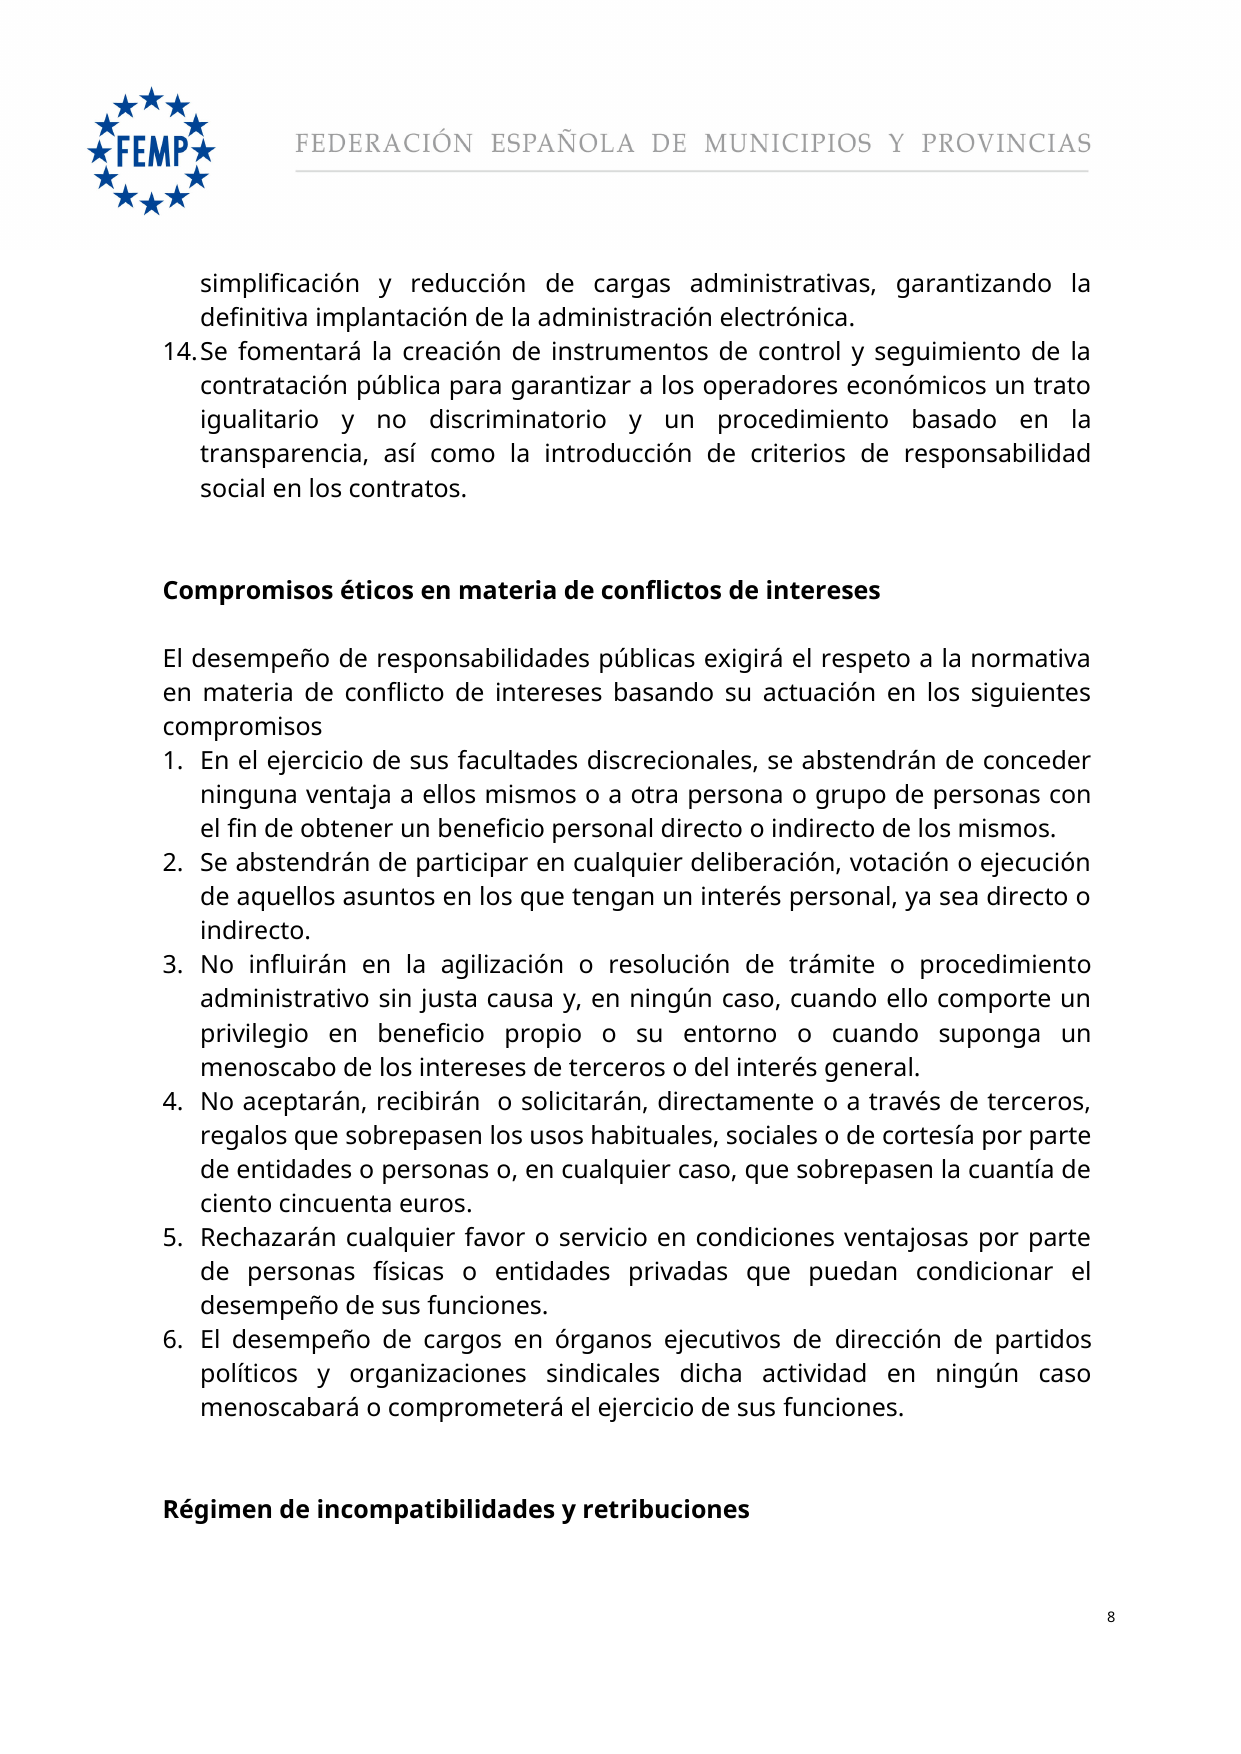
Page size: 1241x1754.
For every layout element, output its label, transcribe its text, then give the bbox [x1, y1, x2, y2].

text El desempeño de responsabilidades públicas exigirá el respeto a la normativa en materia de conflicto de intereses basando su actuación en los siguientes compromisos [162, 641, 1092, 743]
list En el ejercicio de sus facultades discrecionales, se abstendrán de conceder ninguna ventaja a ellos mismos o a otra persona o grupo de personas con el fin de obtener un beneficio personal directo o indirecto de los mismos. [162, 743, 1092, 845]
list Rechazarán cualquier favor o servicio en condiciones ventajosas por parte de personas físicas o entidades privadas que puedan condicionar el desempeño de sus funciones. [162, 1219, 1092, 1322]
list Se abstendrán de participar en cualquier deliberación, votación o ejecución de aquellos asuntos en los que tengan un interés personal, ya sea directo o indirecto. [162, 845, 1092, 947]
list Se fomentará la creación de instrumentos de control y seguimiento de la contratación pública para garantizar a los operadores económicos un trato igualitario y no discriminatorio y un procedimiento basado en la transparencia, así como la introducción de criterios de responsabilidad social en los contratos. [162, 334, 1092, 504]
subtitle Compromisos éticos en materia de conflictos de intereses [162, 572, 1092, 606]
list El desempeño de cargos en órganos ejecutivos de dirección de partidos políticos y organizaciones sindicales dicha actividad en ningún caso menoscabará o comprometerá el ejercicio de sus funciones. [162, 1322, 1092, 1424]
list No aceptarán, recibirán o solicitarán, directamente o a través de terceros, regalos que sobrepasen los usos habituales, sociales o de cortesía por parte de entidades o personas o, en cualquier caso, que sobrepasen la cuantía de ciento cincuenta euros. [162, 1083, 1092, 1219]
text Régimen de incompatibilidades y retribuciones [162, 1492, 1092, 1526]
list No influirán en la agilización o resolución de trámite o procedimiento administrativo sin justa causa y, en ningún caso, cuando ello comporte un privilegio en beneficio propio o su entorno o cuando suponga un menoscabo de los intereses de terceros o del interés general. [162, 947, 1092, 1083]
list simplificación y reducción de cargas administrativas, garantizando la definitiva implantación de la administración electrónica. [162, 266, 1092, 334]
